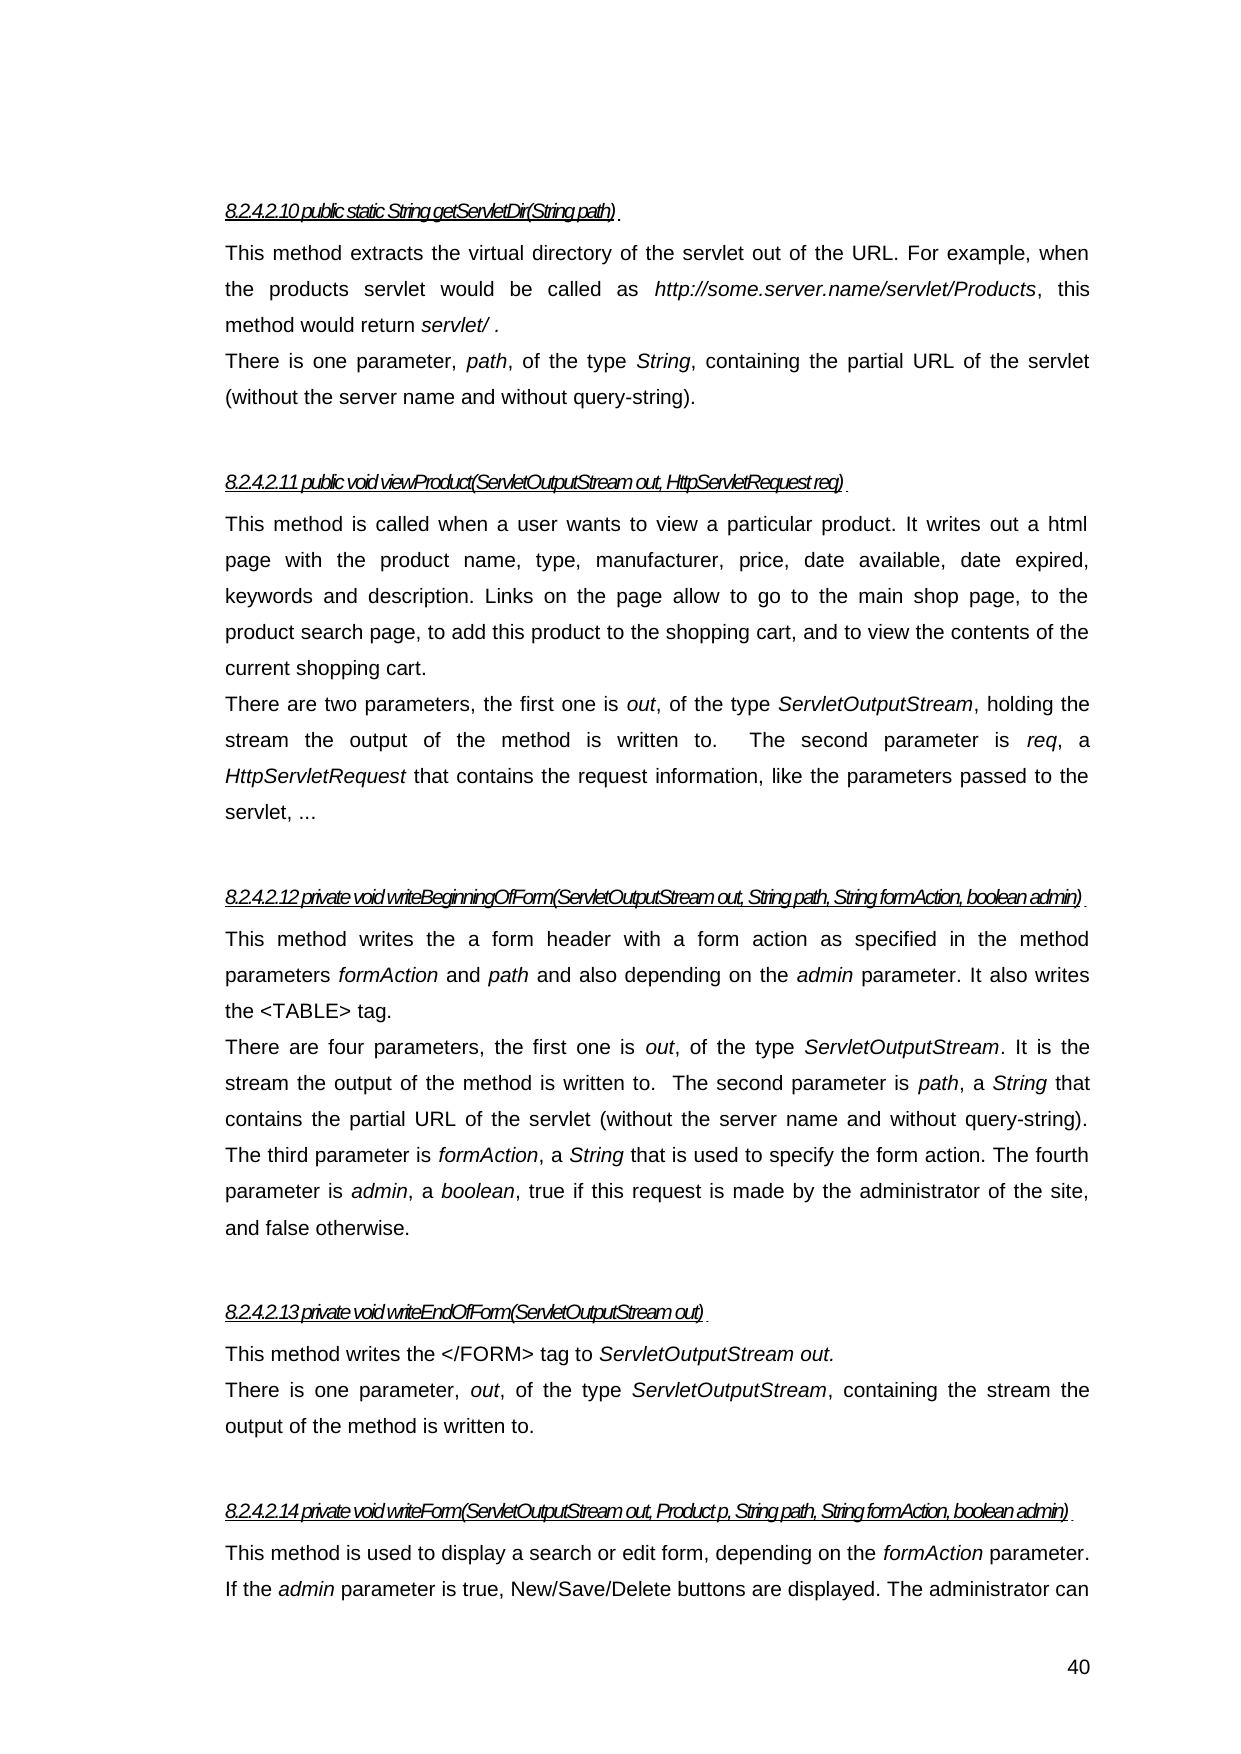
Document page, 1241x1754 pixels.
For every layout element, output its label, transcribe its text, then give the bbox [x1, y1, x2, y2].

text This method is used to display a search or edit form, depending on the formAction parameter. If the admin parameter is true, New/Save/Delete buttons are displayed. The administrator can [225, 1541, 1090, 1601]
text There are two parameters, the first one is out, of the type ServletOutputStream, holding the stream the output of the method is written to. The second parameter is req, a HttpServletRequest that contains the request information, like the parameters passed to the servlet, ... [225, 692, 1090, 824]
text There is one parameter, path, of the type String, containing the partial URL of the servlet (without the server name and without query-string). [225, 349, 1090, 409]
text This method is called when a user wants to view a particular product. It writes out a html page with the product name, type, manufacturer, price, date available, date expired, keywords and description. Links on the page allow to go to the main shop page, to the product search page, to add this product to the shopping cart, and to view the contents of the current shopping cart. [225, 512, 1090, 680]
subtitle 8.2.4.2.14 private void writeForm(ServletOutputStream out, Product p, String path, String formAction, boolean admin) [225, 1499, 1090, 1523]
text There is one parameter, out, of the type ServletOutputStream, containing the stream the output of the method is written to. [225, 1378, 1090, 1438]
subtitle 8.2.4.2.13 private void writeEndOfForm(ServletOutputStream out) [225, 1300, 1090, 1324]
subtitle 8.2.4.2.10 public static String getServletDir(String path) [225, 198, 1090, 223]
text This method extracts the virtual directory of the servlet out of the URL. For example, when the products servlet would be called as http://some.server.name/servlet/Products, this method would return servlet/ . [225, 241, 1090, 337]
subtitle 8.2.4.2.12 private void writeBeginningOfForm(ServletOutputStream out, String path, String formAction, boolean admin) [225, 885, 1090, 909]
text This method writes the a form header with a form action as specified in the method parameters formAction and path and also depending on the admin parameter. It also writes the <TABLE> tag. [225, 927, 1090, 1023]
text There are four parameters, the first one is out, of the type ServletOutputStream. It is the stream the output of the method is written to. The second parameter is path, a String that contains the partial URL of the servlet (without the server name and without query-string). The third parameter is formAction, a String that is used to specify the form action. The fourth parameter is admin, a boolean, true if this request is made by the administrator of the site, and false otherwise. [225, 1035, 1090, 1239]
text This method writes the </FORM> tag to ServletOutputStream out. [225, 1342, 1090, 1366]
subtitle 8.2.4.2.11 public void viewProduct(ServletOutputStream out, HttpServletRequest req) [225, 469, 1090, 494]
